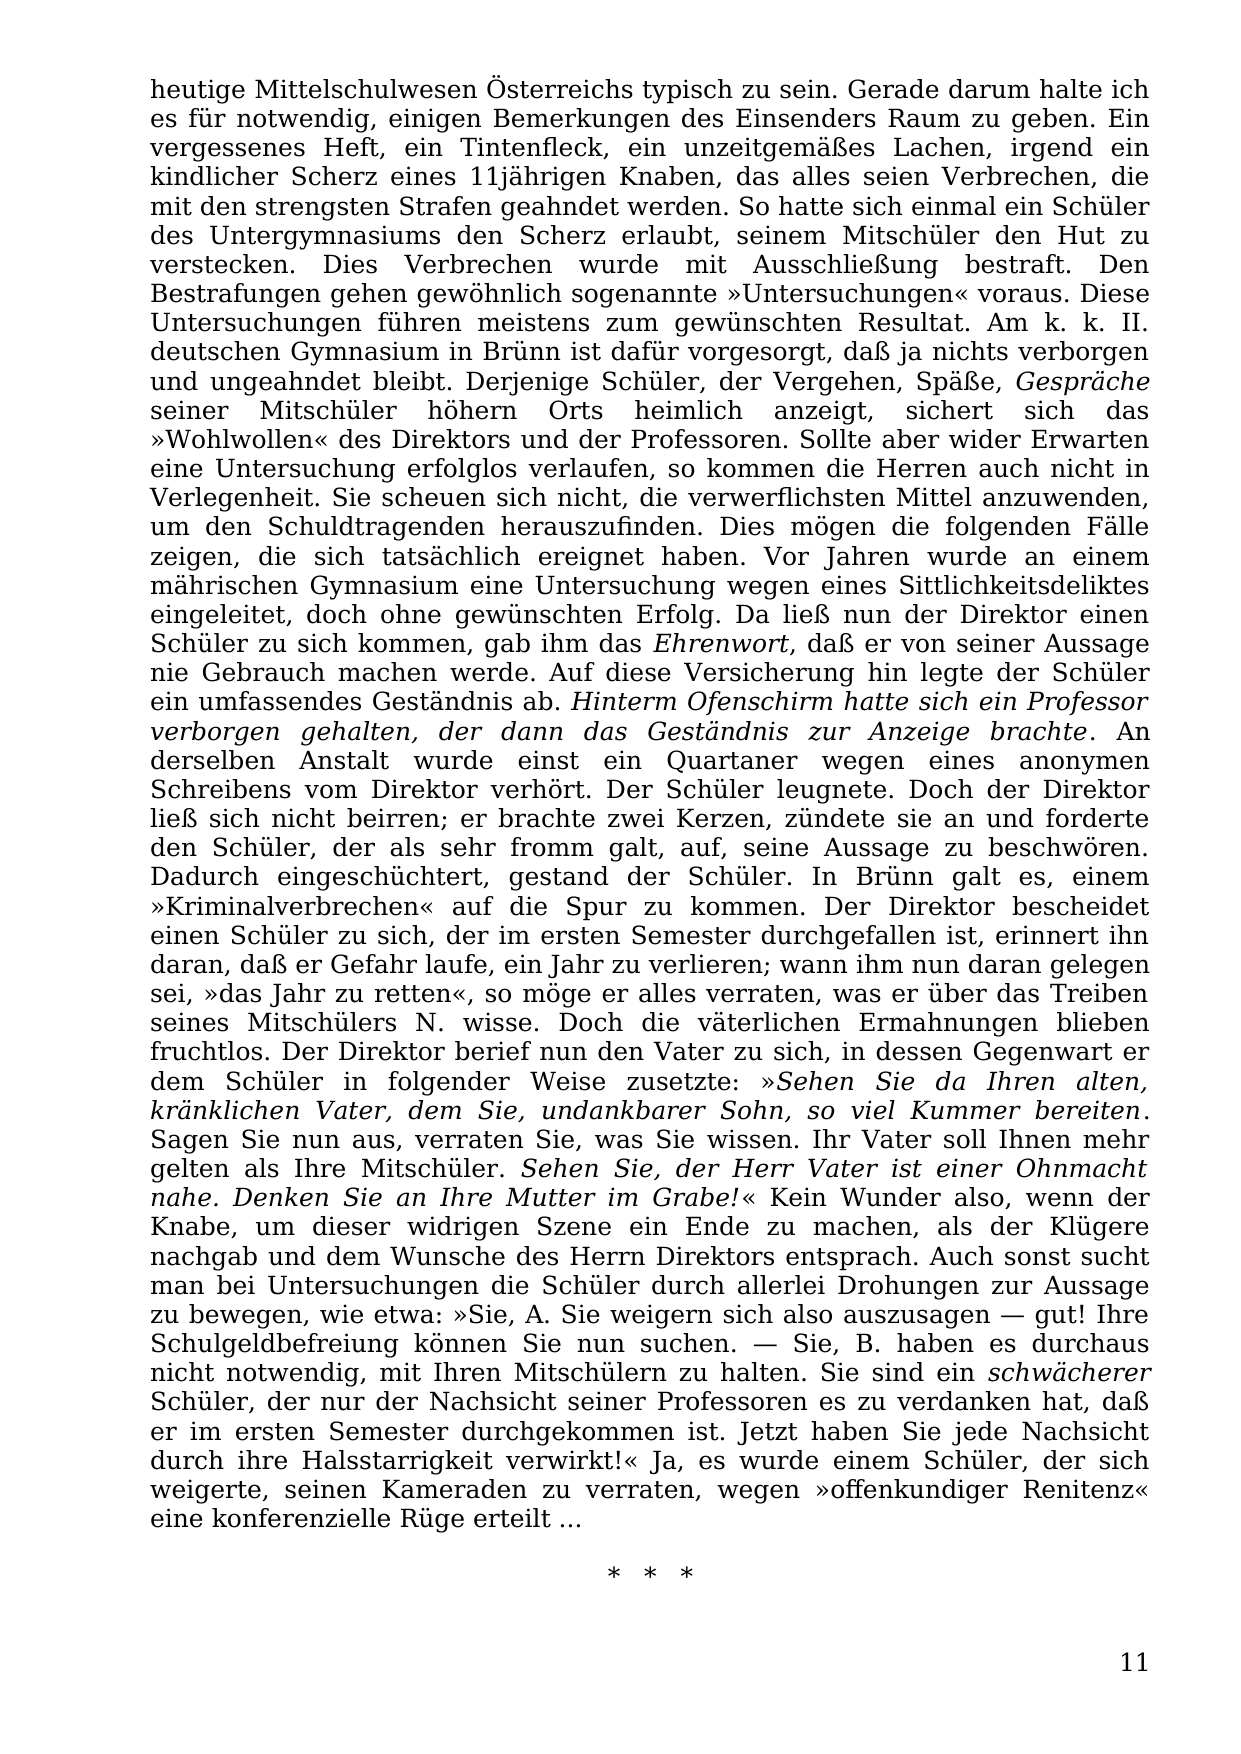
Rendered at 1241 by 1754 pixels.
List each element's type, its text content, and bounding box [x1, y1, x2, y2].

text * * * [150, 1562, 1151, 1592]
text heutige Mittelschulwesen Österreichs typisch zu sein. Gerade darum halte ich es für notwendig, einigen Bemerkungen des Einsenders Raum zu geben. Ein vergessenes Heft, ein Tintenfleck, ein unzeitgemäßes Lachen, irgend ein kindlicher Scherz eines 11jährigen Knaben, das alles seien Verbrechen, die mit den strengsten Strafen geahndet werden. So hatte sich einmal ein Schüler des Untergymnasiums den Scherz erlaubt, seinem Mitschüler den Hut zu verstecken. Dies Verbrechen wurde mit Ausschließung bestraft. Den Bestrafungen gehen gewöhnlich sogenannte »Untersuchungen« voraus. Diese Untersuchungen führen meistens zum gewünschten Resultat. Am k. k. II. deutschen Gymnasium in Brünn ist dafür vorgesorgt, daß ja nichts verborgen und ungeahndet bleibt. Derjenige Schüler, der Vergehen, Späße, Gespräche seiner Mitschüler höhern Orts heimlich anzeigt, sichert sich das »Wohlwollen« des Direktors und der Professoren. Sollte aber wider Erwarten eine Untersuchung erfolglos verlaufen, so kommen die Herren auch nicht in Verlegenheit. Sie scheuen sich nicht, die verwerflichsten Mittel anzuwenden, um den Schuldtragenden herauszufinden. Dies mögen die folgenden Fälle zeigen, die sich tatsächlich ereignet haben. Vor Jahren wurde an einem mährischen Gymnasium eine Untersuchung wegen eines Sittlichkeitsdeliktes eingeleitet, doch ohne gewünschten Erfolg. Da ließ nun der Direktor einen Schüler zu sich kommen, gab ihm das Ehrenwort, daß er von seiner Aussage nie Gebrauch machen werde. Auf diese Versicherung hin legte der Schüler ein umfassendes Geständnis ab. Hinterm Ofenschirm hatte sich ein Professor verborgen gehalten, der dann das Geständnis zur Anzeige brachte. An derselben Anstalt wurde einst ein Quartaner wegen eines anonymen Schreibens vom Direktor verhört. Der Schüler leugnete. Doch der Direktor ließ sich nicht beirren; er brachte zwei Kerzen, zündete sie an und forderte den Schüler, der als sehr fromm galt, auf, seine Aussage zu beschwören. Dadurch eingeschüchtert, gestand der Schüler. In Brünn galt es, einem »Kriminalverbrechen« auf die Spur zu kommen. Der Direktor bescheidet einen Schüler zu sich, der im ersten Semester durchgefallen ist, erinnert ihn daran, daß er Gefahr laufe, ein Jahr zu verlieren; wann ihm nun daran gelegen sei, »das Jahr zu retten«, so möge er alles verraten, was er über das Treiben seines Mitschülers N. wisse. Doch die väterlichen Ermahnungen blieben fruchtlos. Der Direktor berief nun den Vater zu sich, in dessen Gegenwart er dem Schüler in folgender Weise zusetzte: »Sehen Sie da Ihren alten, kränklichen Vater, dem Sie, undankbarer Sohn, so viel Kummer bereiten. Sagen Sie nun aus, verraten Sie, was Sie wissen. Ihr Vater soll Ihnen mehr gelten als Ihre Mitschüler. Sehen Sie, der Herr Vater ist einer Ohnmacht nahe. Denken Sie an Ihre Mutter im Grabe!« Kein Wunder also, wenn der Knabe, um dieser widrigen Szene ein Ende zu machen, als der Klügere nachgab und dem Wunsche des Herrn Direktors entsprach. Auch sonst sucht man bei Untersuchungen die Schüler durch allerlei Drohungen zur Aussage zu bewegen, wie etwa: »Sie, A. Sie weigern sich also auszusagen — gut! Ihre Schulgeldbefreiung können Sie nun suchen. — Sie, B. haben es durchaus nicht notwendig, mit Ihren Mitschülern zu halten. Sie sind ein schwächerer Schüler, der nur der Nachsicht seiner Professoren es zu verdanken hat, daß er im ersten Semester durchgekommen ist. Jetzt haben Sie jede Nachsicht durch ihre Halsstarrigkeit verwirkt!« Ja, es wurde einem Schüler, der sich weigerte, seinen Kameraden zu verraten, wegen »offenkundiger Renitenz« eine konferenzielle Rüge erteilt ... [150, 75, 1151, 1533]
